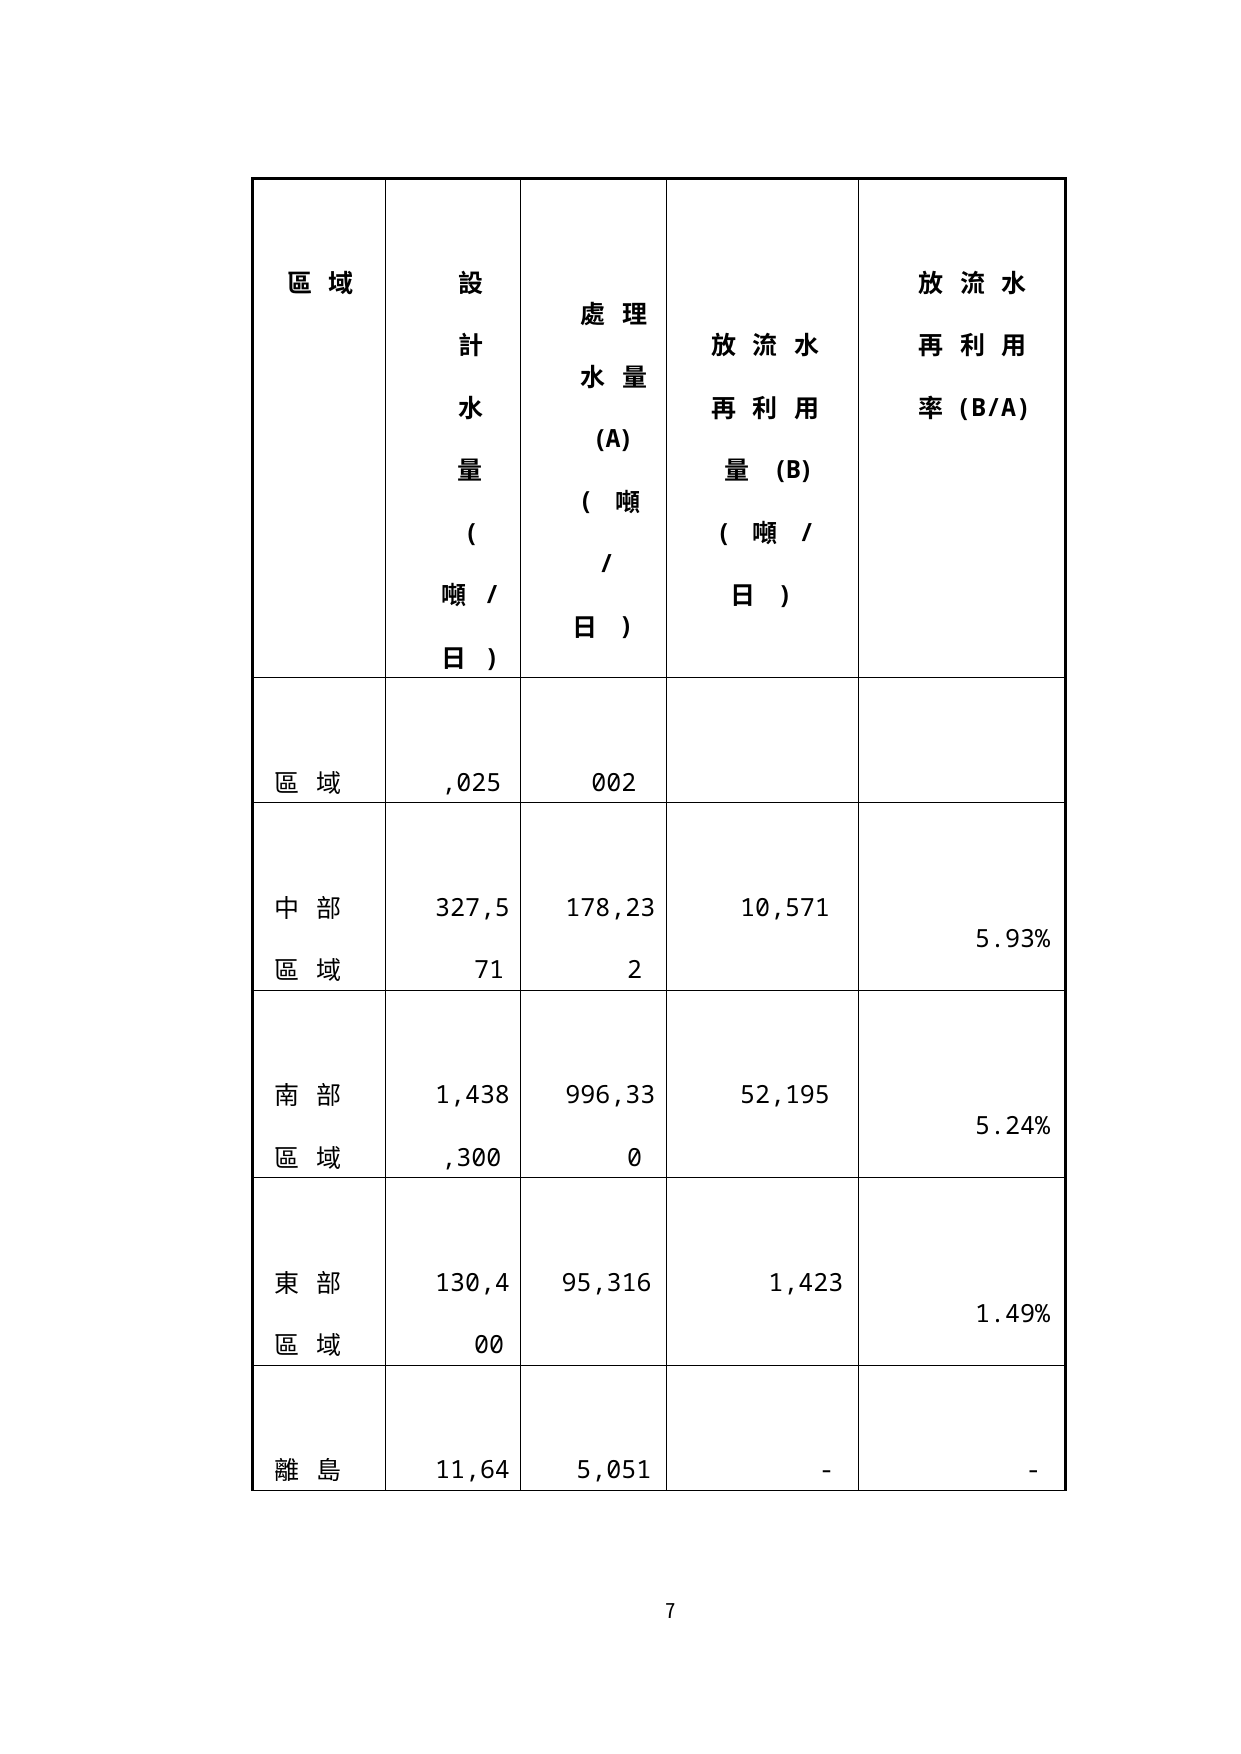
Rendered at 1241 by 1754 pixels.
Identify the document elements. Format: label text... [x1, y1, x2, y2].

table_cell 1,423 [667, 1178, 858, 1365]
table_cell 178,232 [521, 803, 666, 990]
table_cell 1.49% [859, 1178, 1064, 1365]
table_cell 52,195 [667, 991, 858, 1177]
table_cell 130,400 [386, 1178, 520, 1365]
table_cell 002 [521, 678, 666, 802]
table_cell 中部區域 [254, 803, 385, 990]
table_header 放流水再利用率(B/A) [859, 180, 1064, 677]
table_cell 10,571 [667, 803, 858, 990]
table_cell ,025 [386, 678, 520, 802]
table_cell 11,64 [386, 1366, 520, 1490]
table_cell 1,438,300 [386, 991, 520, 1177]
table_cell 95,316 [521, 1178, 666, 1365]
table_cell 327,571 [386, 803, 520, 990]
table_cell 南部區域 [254, 991, 385, 1177]
table_cell - [667, 1366, 858, 1490]
table_cell [859, 678, 1064, 802]
table_cell [667, 678, 858, 802]
table_header 區域 [254, 180, 385, 677]
table_cell 5.24% [859, 991, 1064, 1177]
table_cell 996,330 [521, 991, 666, 1177]
table_header 放流水再利用量(B)(噸/日) [667, 180, 858, 677]
table_cell 5,051 [521, 1366, 666, 1490]
table_cell 區域 [254, 678, 385, 802]
table_header 設計水量 (噸/日) [386, 180, 520, 677]
table_cell - [859, 1366, 1064, 1490]
table_header 處理水量(A) (噸/日) [521, 180, 666, 677]
table_cell 離島 [254, 1366, 385, 1490]
table_cell 5.93% [859, 803, 1064, 990]
table_cell 東部區域 [254, 1178, 385, 1365]
